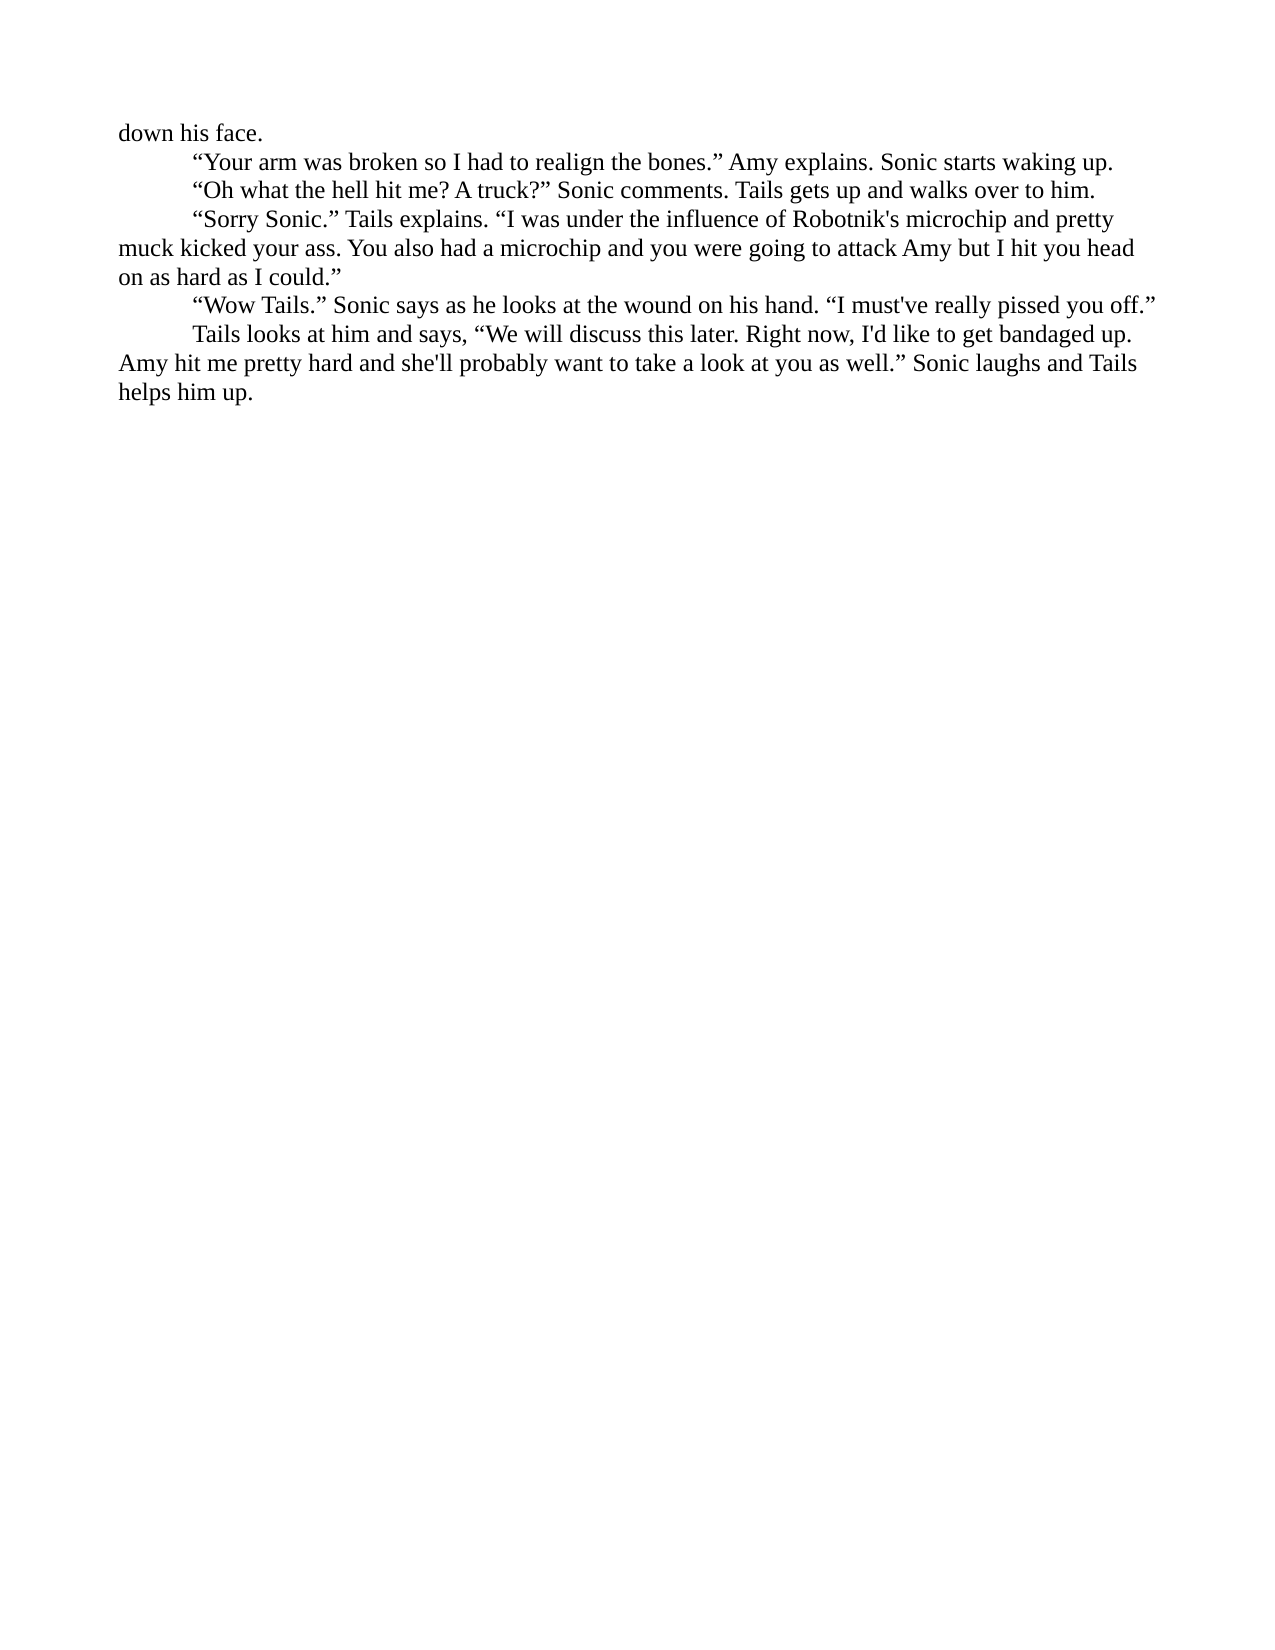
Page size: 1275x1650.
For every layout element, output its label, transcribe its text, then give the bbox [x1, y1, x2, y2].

text Tails looks at him and says, “We will discuss this later. Right now, I'd like to get bandaged up. Amy hit me pretty hard and she'll probably want to take a look at you as well.” Sonic laughs and Tails helps him up. [118, 319, 1157, 406]
text “Oh what the hell hit me? A truck?” Sonic comments. Tails gets up and walks over to him. [118, 176, 1157, 204]
text “Your arm was broken so I had to realign the bones.” Amy explains. Sonic starts waking up. [118, 147, 1157, 176]
text down his face. [118, 118, 1157, 147]
text “Wow Tails.” Sonic says as he looks at the wound on his hand. “I must've really pissed you off.” [118, 291, 1157, 319]
text “Sorry Sonic.” Tails explains. “I was under the influence of Robotnik's microchip and pretty muck kicked your ass. You also had a microchip and you were going to attack Amy but I hit you head on as hard as I could.” [118, 204, 1157, 291]
